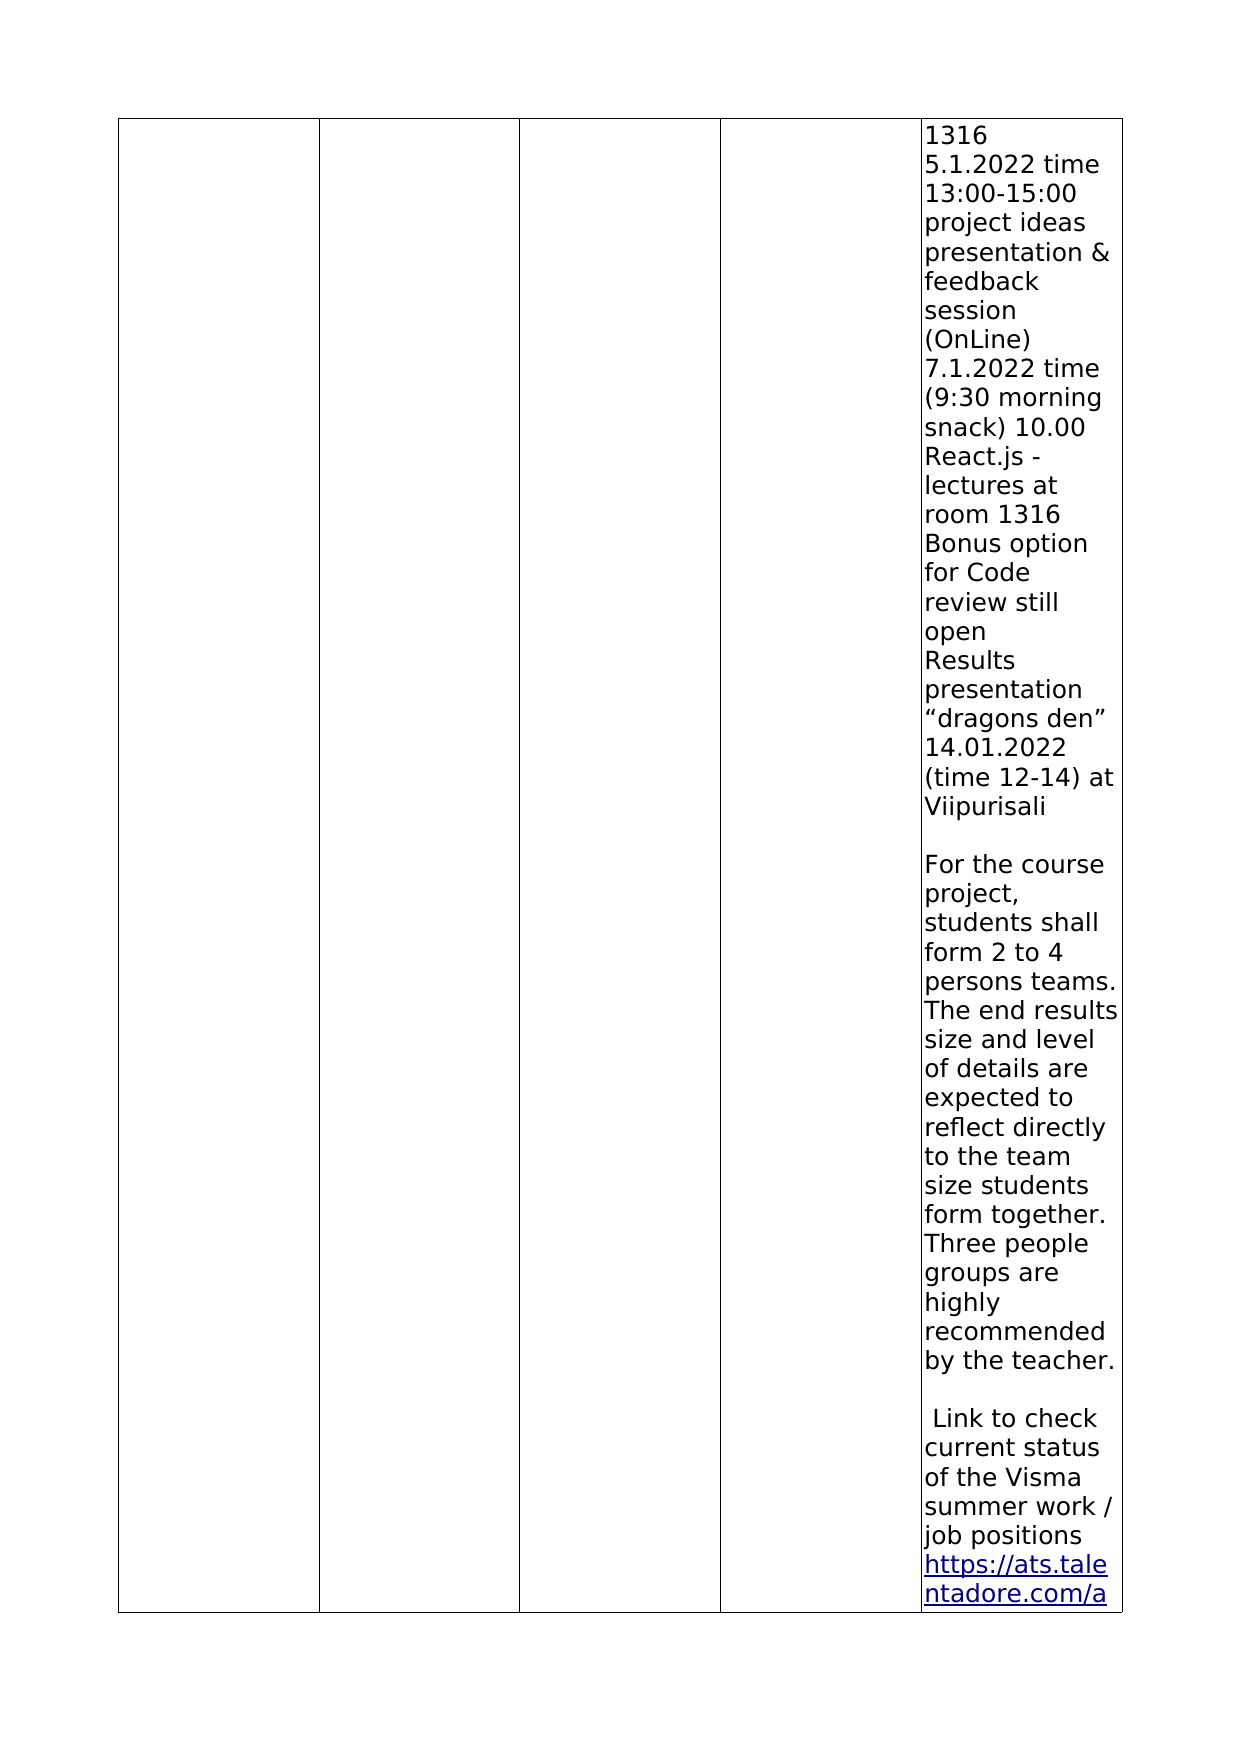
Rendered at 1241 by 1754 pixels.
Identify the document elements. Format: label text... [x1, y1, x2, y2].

table_header [721, 119, 921, 1612]
table_header [119, 119, 319, 1612]
table_header [520, 119, 720, 1612]
table_header [320, 119, 519, 1612]
table_header 1316 5.1.2022 time 13:00-15:00 project ideas presentation & feedback session (OnLine) 7.1.2022 time (9:30 morning snack) 10.00 React.js - lectures at room 1316 Bonus option for Code review still open Results presentation “dragons den” 14.01.2022 (time 12-14) at Viipurisali For the course project, students shall form 2 to 4 persons teams. The end results size and level of details are expected to reflect directly to the team size students form together. Three people groups are highly recommended by the teacher. Link to check current status of the Visma summer work / job positions https://ats.talentadore.com/a [922, 119, 1122, 1612]
